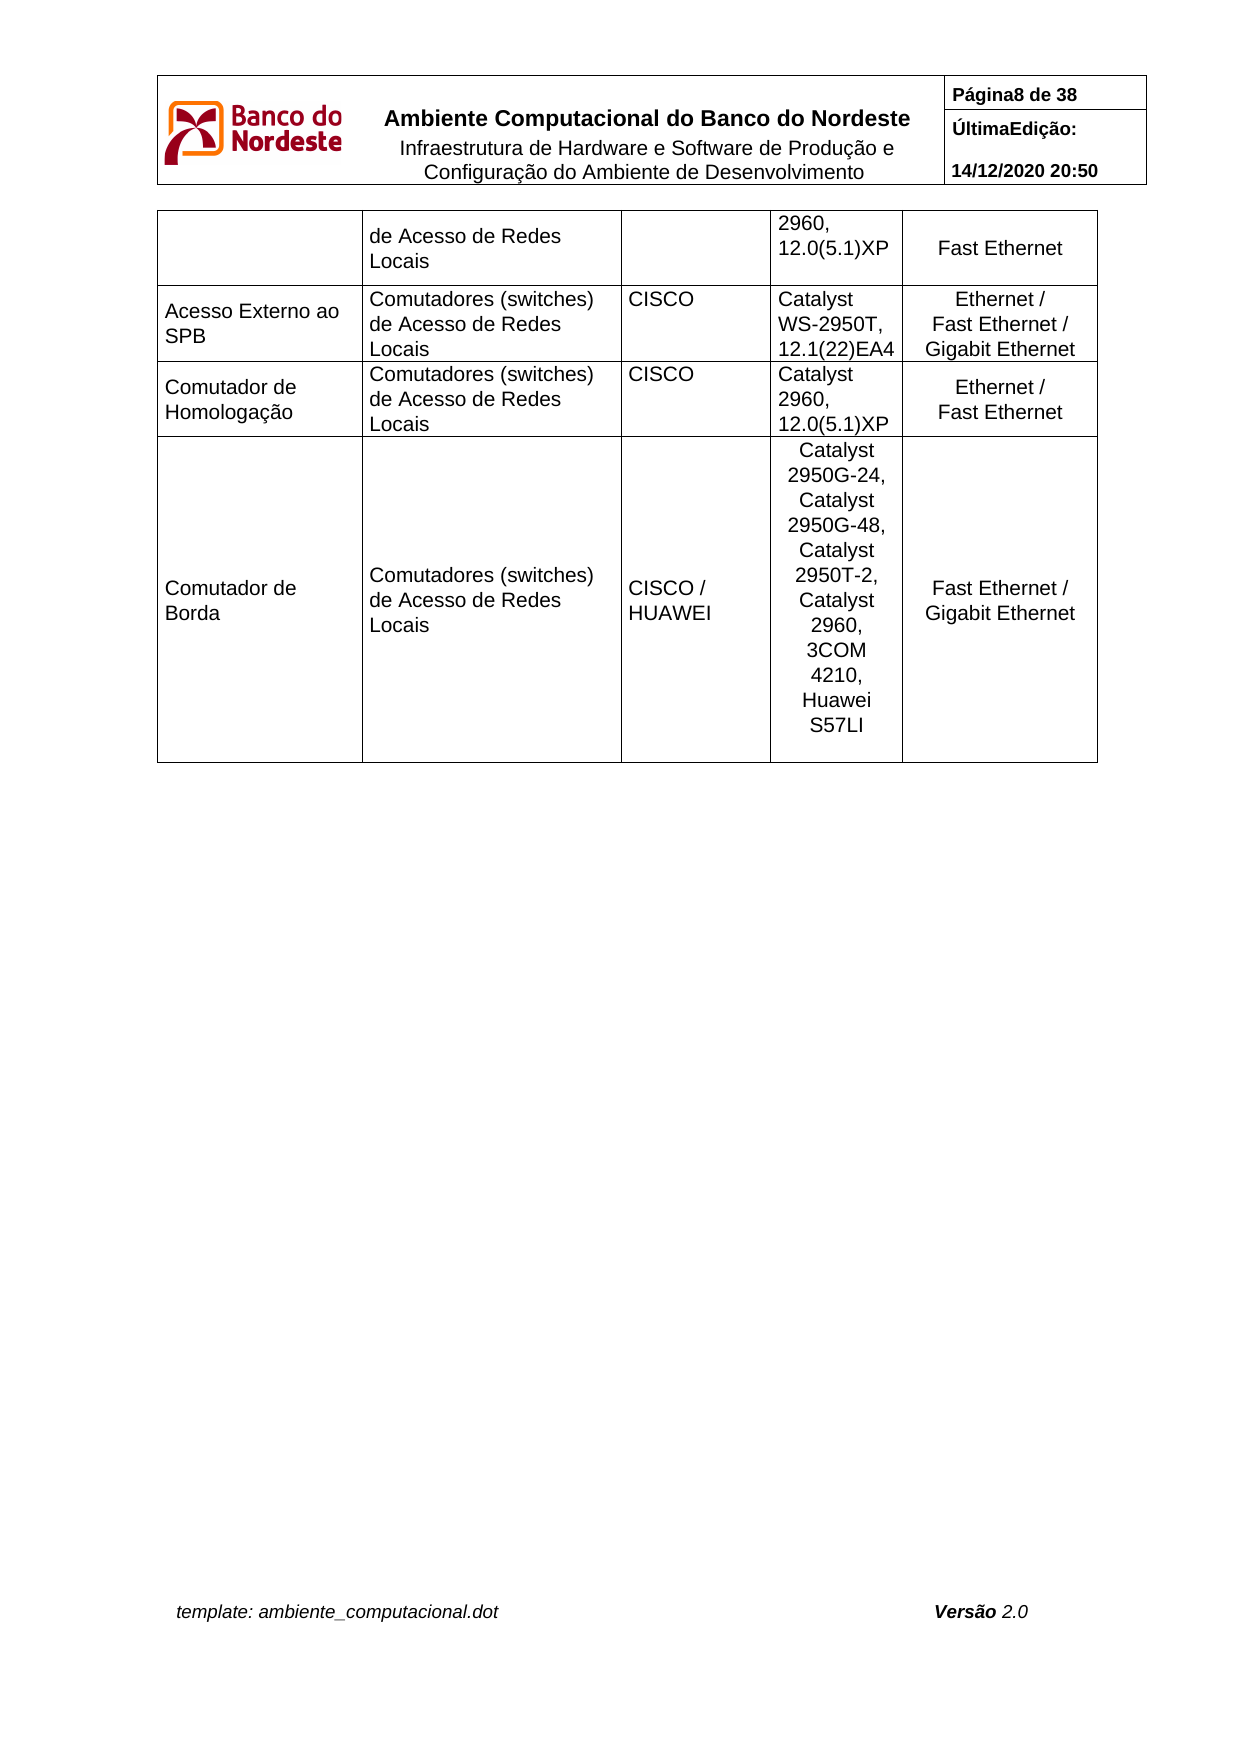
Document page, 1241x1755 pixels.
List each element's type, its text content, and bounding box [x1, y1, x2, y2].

table_cell Catalyst WS-2950T, 12.1(22)EA4 [771, 286, 902, 361]
table_cell Comutadores (switches) de Acesso de Redes Locais [363, 437, 621, 762]
table_cell de Acesso de Redes Locais [363, 211, 621, 285]
table_cell Fast Ethernet / Gigabit Ethernet [903, 437, 1097, 762]
table_cell Comutador de Homologação [158, 362, 362, 436]
table_cell Fast Ethernet [903, 211, 1097, 285]
table_cell Comutador de Borda [158, 437, 362, 762]
table_cell CISCO [622, 362, 770, 436]
table_cell Comutadores (switches) de Acesso de Redes Locais [363, 286, 621, 361]
table_cell 2960, 12.0(5.1)XP [771, 211, 902, 285]
table_cell CISCO / HUAWEI [622, 437, 770, 762]
table_cell Ethernet / Fast Ethernet / Gigabit Ethernet [903, 286, 1097, 361]
table_cell Comutadores (switches) de Acesso de Redes Locais [363, 362, 621, 436]
table_cell CISCO [622, 286, 770, 361]
table_cell [158, 211, 362, 285]
table_cell Catalyst 2950G-24, Catalyst 2950G-48, Catalyst 2950T-2, Catalyst 2960, 3COM 4210, Huawei S57LI [771, 437, 902, 762]
table_cell Catalyst 2960, 12.0(5.1)XP [771, 362, 902, 436]
table_cell Ethernet / Fast Ethernet [903, 362, 1097, 436]
table_cell [622, 211, 770, 285]
table_cell Acesso Externo ao SPB [158, 286, 362, 361]
